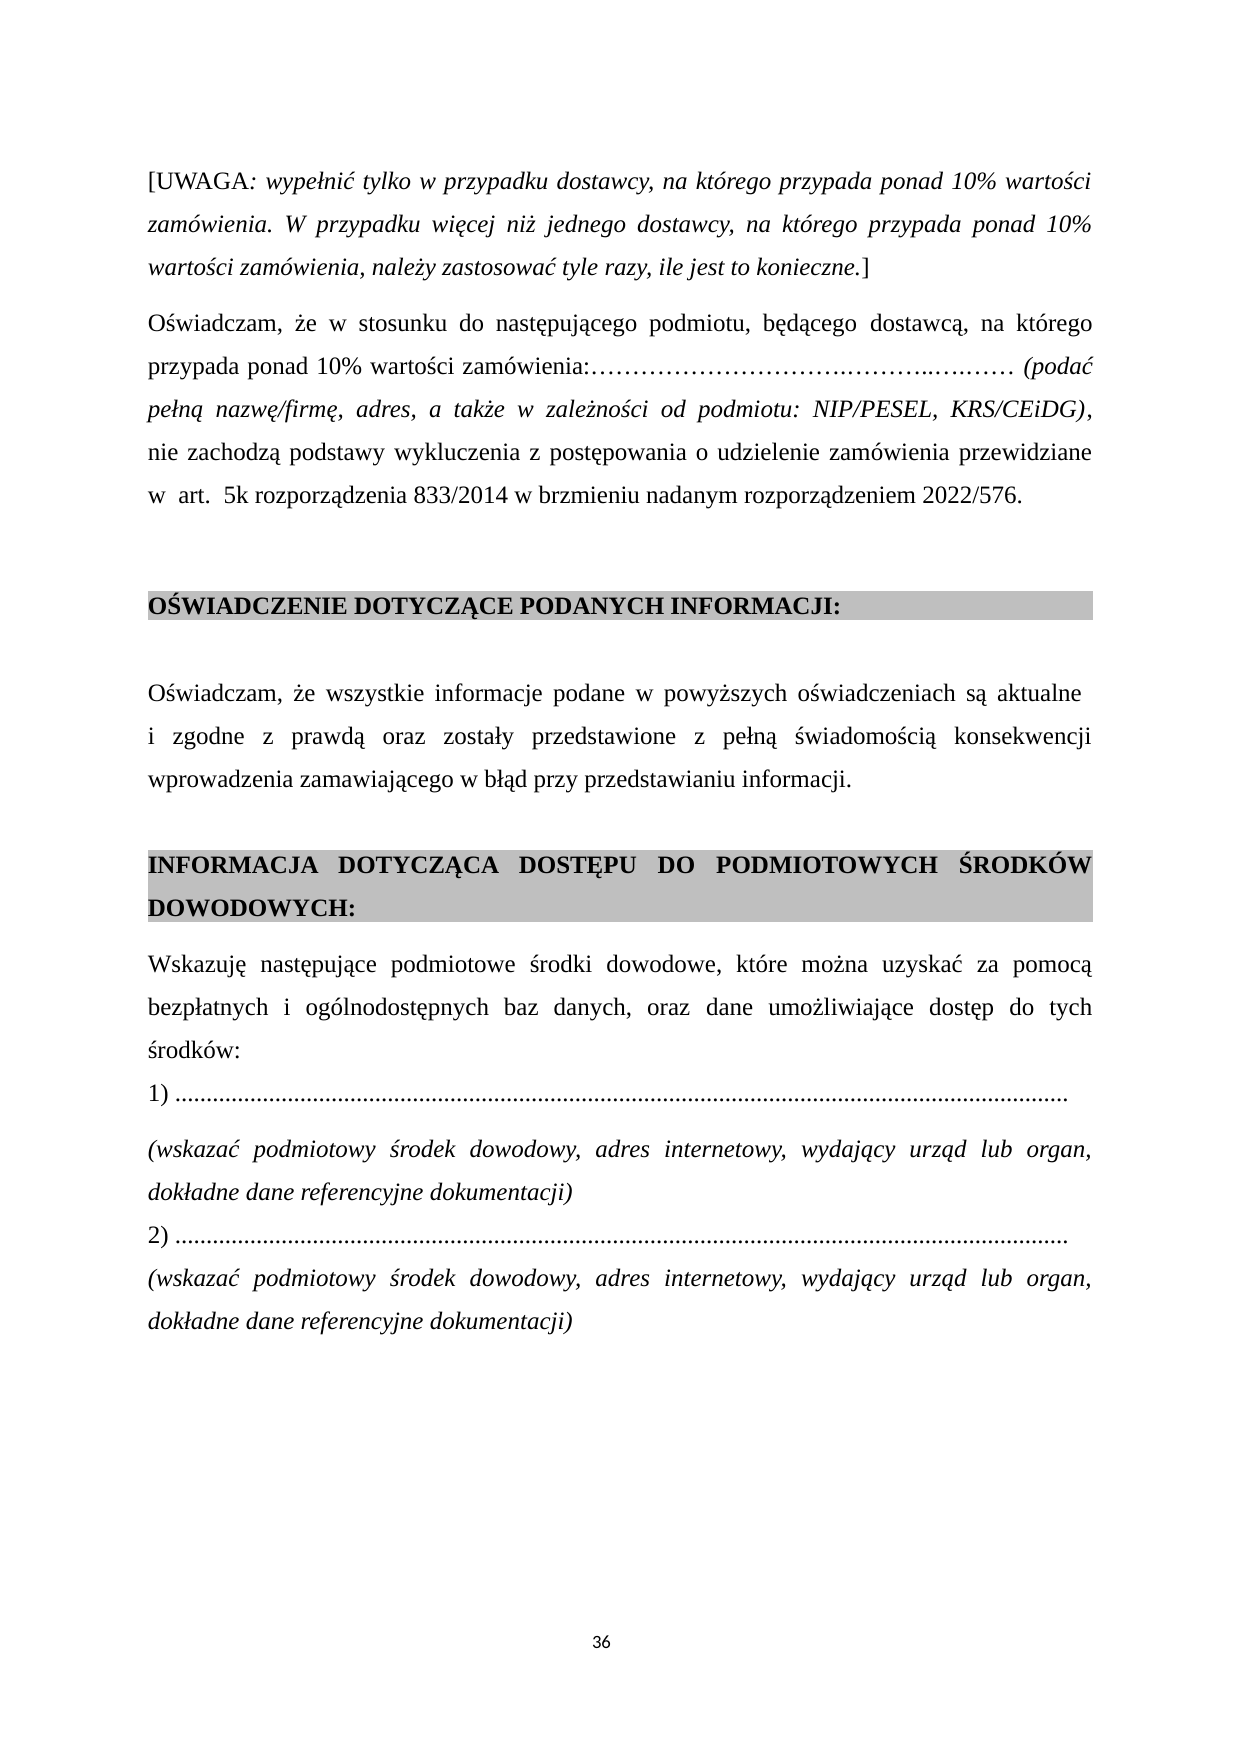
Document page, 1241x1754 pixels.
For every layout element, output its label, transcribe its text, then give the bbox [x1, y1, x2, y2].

text [UWAGA: wypełnić tylko w przypadku dostawcy, na którego przypada ponad 10% wartości zamówienia. W przypadku więcej niż jednego dostawcy, na którego przypada ponad 10% wartości zamówienia, należy zastosować tyle razy, ile jest to konieczne.] [148, 166, 1093, 281]
text (wskazać podmiotowy środek dowodowy, adres internetowy, wydający urząd lub organ, dokładne dane referencyjne dokumentacji) [148, 1134, 1093, 1206]
text 2) ............................................................................................................................................... [148, 1220, 1093, 1249]
text Oświadczam, że w stosunku do następującego podmiotu, będącego dostawcą, na którego przypada ponad 10% wartości zamówienia:………………………….………..….…… (podać pełną nazwę/firmę, adres, a także w zależności od podmiotu: NIP/PESEL, KRS/CEiDG), nie zachodzą podstawy wykluczenia z postępowania o udzielenie zamówienia przewidziane w art. 5k rozporządzenia 833/2014 w brzmieniu nadanym rozporządzeniem 2022/576. [148, 308, 1093, 509]
text INFORMACJA DOTYCZĄCA DOSTĘPU DO PODMIOTOWYCH ŚRODKÓW DOWODOWYCH: [148, 850, 1093, 922]
text Wskazuję następujące podmiotowe środki dowodowe, które można uzyskać za pomocą bezpłatnych i ogólnodostępnych baz danych, oraz dane umożliwiające dostęp do tych środków: 1) ............................................................................................................................................... [148, 949, 1093, 1107]
text Oświadczam, że wszystkie informacje podane w powyższych oświadczeniach są aktualne i zgodne z prawdą oraz zostały przedstawione z pełną świadomością konsekwencji wprowadzenia zamawiającego w błąd przy przedstawianiu informacji. [148, 678, 1093, 793]
text (wskazać podmiotowy środek dowodowy, adres internetowy, wydający urząd lub organ, dokładne dane referencyjne dokumentacji) [148, 1263, 1093, 1335]
text OŚWIADCZENIE DOTYCZĄCE PODANYCH INFORMACJI: [148, 591, 1093, 620]
